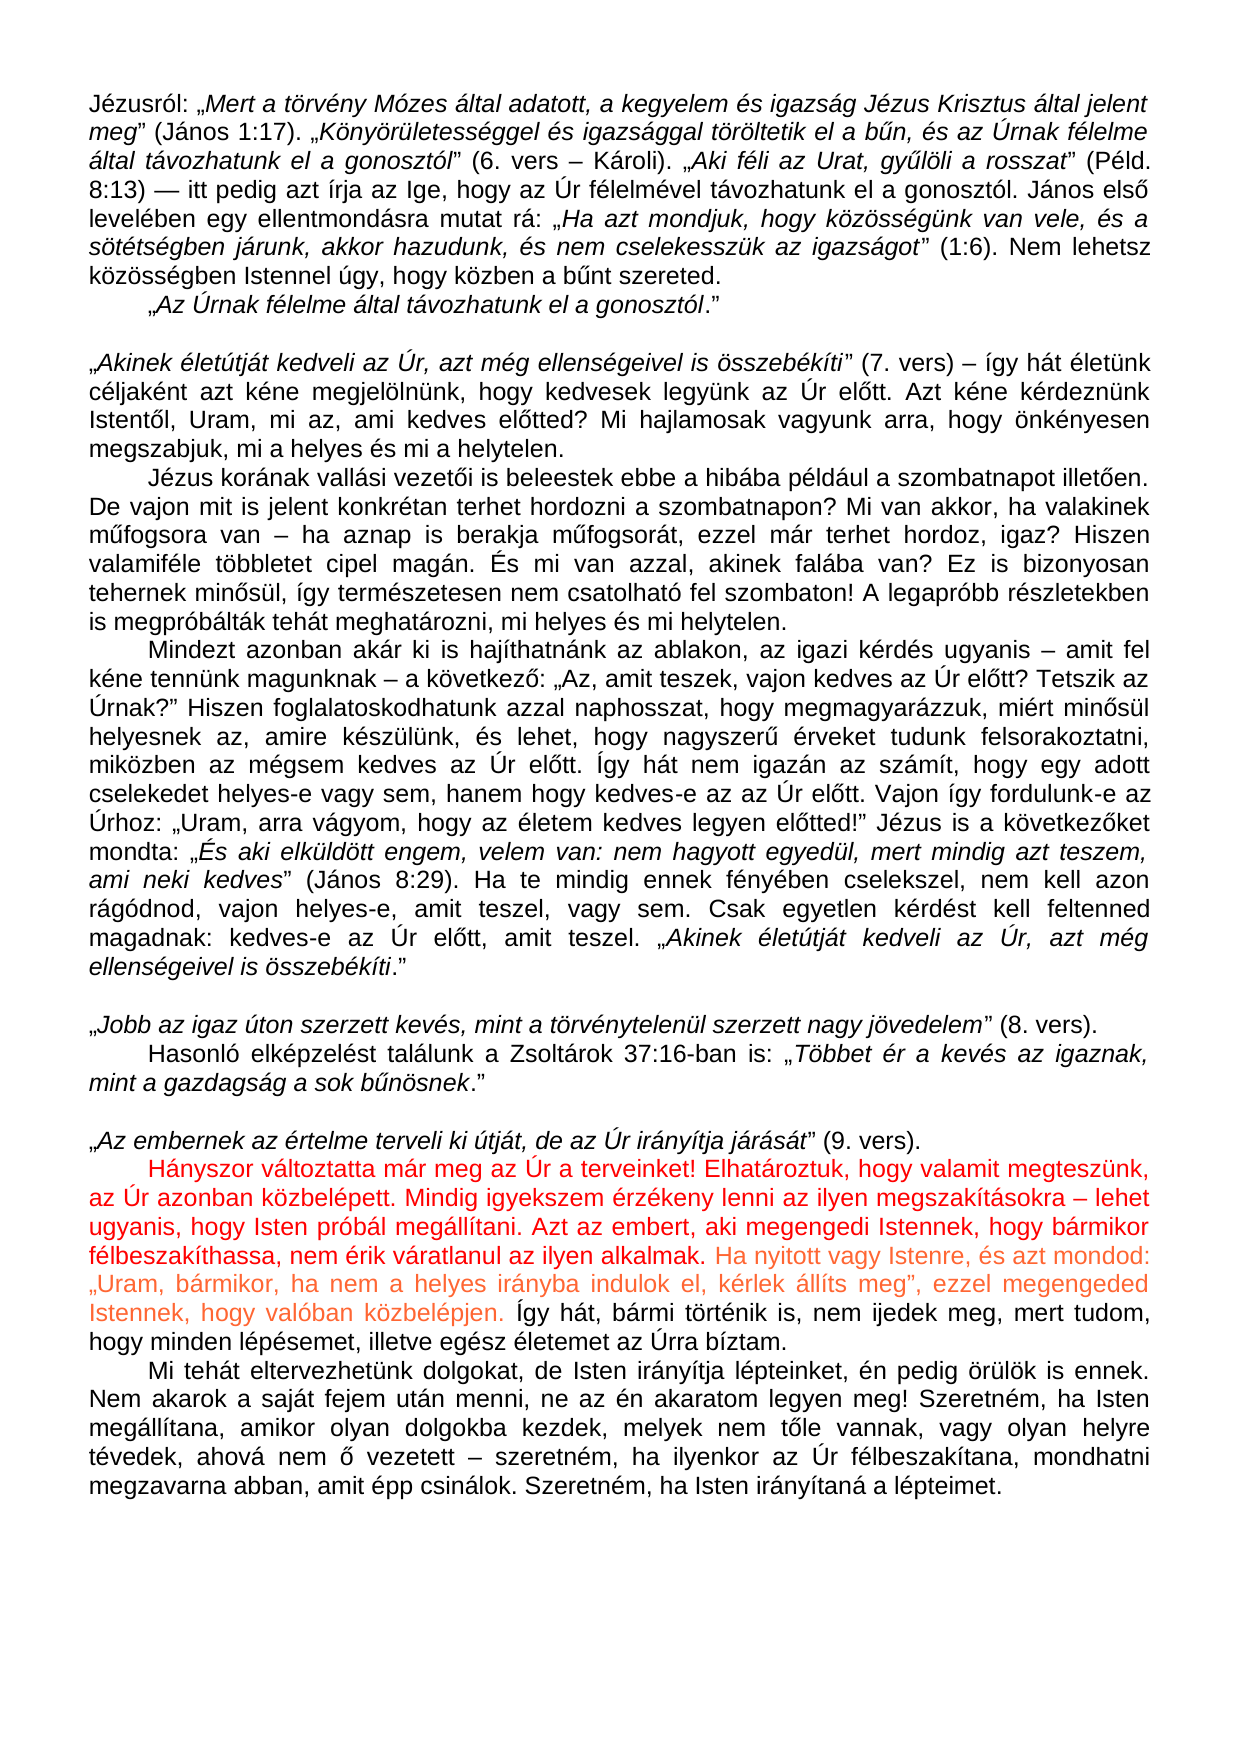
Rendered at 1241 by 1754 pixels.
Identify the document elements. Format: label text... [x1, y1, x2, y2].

text Mindezt azonban akár ki is hajíthatnánk az ablakon, az igazi kérdés ugyanis – amit fel kéne tennünk magunknak – a következő: „Az, amit teszek, vajon kedves az Úr előtt? Tetszik az Úrnak?” Hiszen foglalatoskodhatunk azzal naphosszat, hogy megmagyarázzuk, miért minősül helyesnek az, amire készülünk, és lehet, hogy nagyszerű érveket tudunk felsorakoztatni, miközben az mégsem kedves az Úr előtt. Így hát nem igazán az számít, hogy egy adott cselekedet helyes‑e vagy sem, hanem hogy kedves‑e az az Úr előtt. Vajon így fordulunk‑e az Úrhoz: „Uram, arra vágyom, hogy az életem kedves legyen előtted!” Jézus is a következőket mondta: „És aki elküldött engem, velem van: nem hagyott egyedül, mert mindig azt teszem, ami neki kedves” (János 8:29). Ha te mindig ennek fényében cselekszel, nem kell azon rágódnod, vajon helyes‑e, amit teszel, vagy sem. Csak egyetlen kérdést kell feltenned magadnak: kedves‑e az Úr előtt, amit teszel. „Akinek életútját kedveli az Úr, azt még ellenségeivel is összebékíti.” [88, 636, 1152, 981]
text Jézus korának vallási vezetői is beleestek ebbe a hibába például a szombatnapot illetően. De vajon mit is jelent konkrétan terhet hordozni a szombatnapon? Mi van akkor, ha valakinek műfogsora van – ha aznap is berakja műfogsorát, ezzel már terhet hordoz, igaz? Hiszen valamiféle többletet cipel magán. És mi van azzal, akinek falába van? Ez is bizonyosan tehernek minősül, így természetesen nem csatolható fel szombaton! A legapróbb részletekben is megpróbálták tehát meghatározni, mi helyes és mi helytelen. [88, 463, 1152, 636]
text Hányszor változtatta már meg az Úr a terveinket! Elhatároztuk, hogy valamit megteszünk, az Úr azonban közbelépett. Mindig igyekszem érzékeny lenni az ilyen megszakításokra – lehet ugyanis, hogy Isten próbál megállítani. Azt az embert, aki megengedi Istennek, hogy bármikor félbeszakíthassa, nem érik váratlanul az ilyen alkalmak. Ha nyitott vagy Istenre, és azt mondod: „Uram, bármikor, ha nem a helyes irányba indulok el, kérlek állíts meg”, ezzel megengeded Istennek, hogy valóban közbelépjen. Így hát, bármi történik is, nem ijedek meg, mert tudom, hogy minden lépésemet, illetve egész életemet az Úrra bíztam. [88, 1154, 1152, 1356]
text „Akinek életútját kedveli az Úr, azt még ellenségeivel is összebékíti” (7. vers) – így hát életünk céljaként azt kéne megjelölnünk, hogy kedvesek legyünk az Úr előtt. Azt kéne kérdeznünk Istentől, Uram, mi az, ami kedves előtted? Mi hajlamosak vagyunk arra, hogy önkényesen megszabjuk, mi a helyes és mi a helytelen. [88, 348, 1152, 463]
text Hasonló elképzelést találunk a Zsoltárok 37:16-ban is: „Többet ér a kevés az igaznak, mint a gazdagság a sok bűnösnek.” [88, 1039, 1152, 1096]
text Jézusról: „Mert a törvény Mózes által adatott, a kegyelem és igazság Jézus Krisztus által jelent meg” (János 1:17). „Könyörületességgel és igazsággal töröltetik el a bűn, és az Úrnak félelme által távozhatunk el a gonosztól” (6. vers – Károli). „Aki féli az Urat, gyűlöli a rosszat” (Péld. 8:13) ― itt pedig azt írja az Ige, hogy az Úr félelmével távozhatunk el a gonosztól. János első levelében egy ellentmondásra mutat rá: „Ha azt mondjuk, hogy közösségünk van vele, és a sötétségben járunk, akkor hazudunk, és nem cselekesszük az igazságot” (1:6). Nem lehetsz közösségben Istennel úgy, hogy közben a bűnt szereted. [88, 88, 1152, 290]
text „Az embernek az értelme terveli ki útját, de az Úr irányítja járását” (9. vers). [88, 1126, 1152, 1154]
text „Az Úrnak félelme által távozhatunk el a gonosztól.” [88, 290, 1152, 318]
text Mi tehát eltervezhetünk dolgokat, de Isten irányítja lépteinket, én pedig örülök is ennek. Nem akarok a saját fejem után menni, ne az én akaratom legyen meg! Szeretném, ha Isten megállítana, amikor olyan dolgokba kezdek, melyek nem tőle vannak, vagy olyan helyre tévedek, ahová nem ő vezetett – szeretném, ha ilyenkor az Úr félbeszakítana, mondhatni megzavarna abban, amit épp csinálok. Szeretném, ha Isten irányítaná a lépteimet. [88, 1356, 1152, 1499]
text „Jobb az igaz úton szerzett kevés, mint a törvénytelenül szerzett nagy jövedelem” (8. vers). [88, 1010, 1152, 1039]
